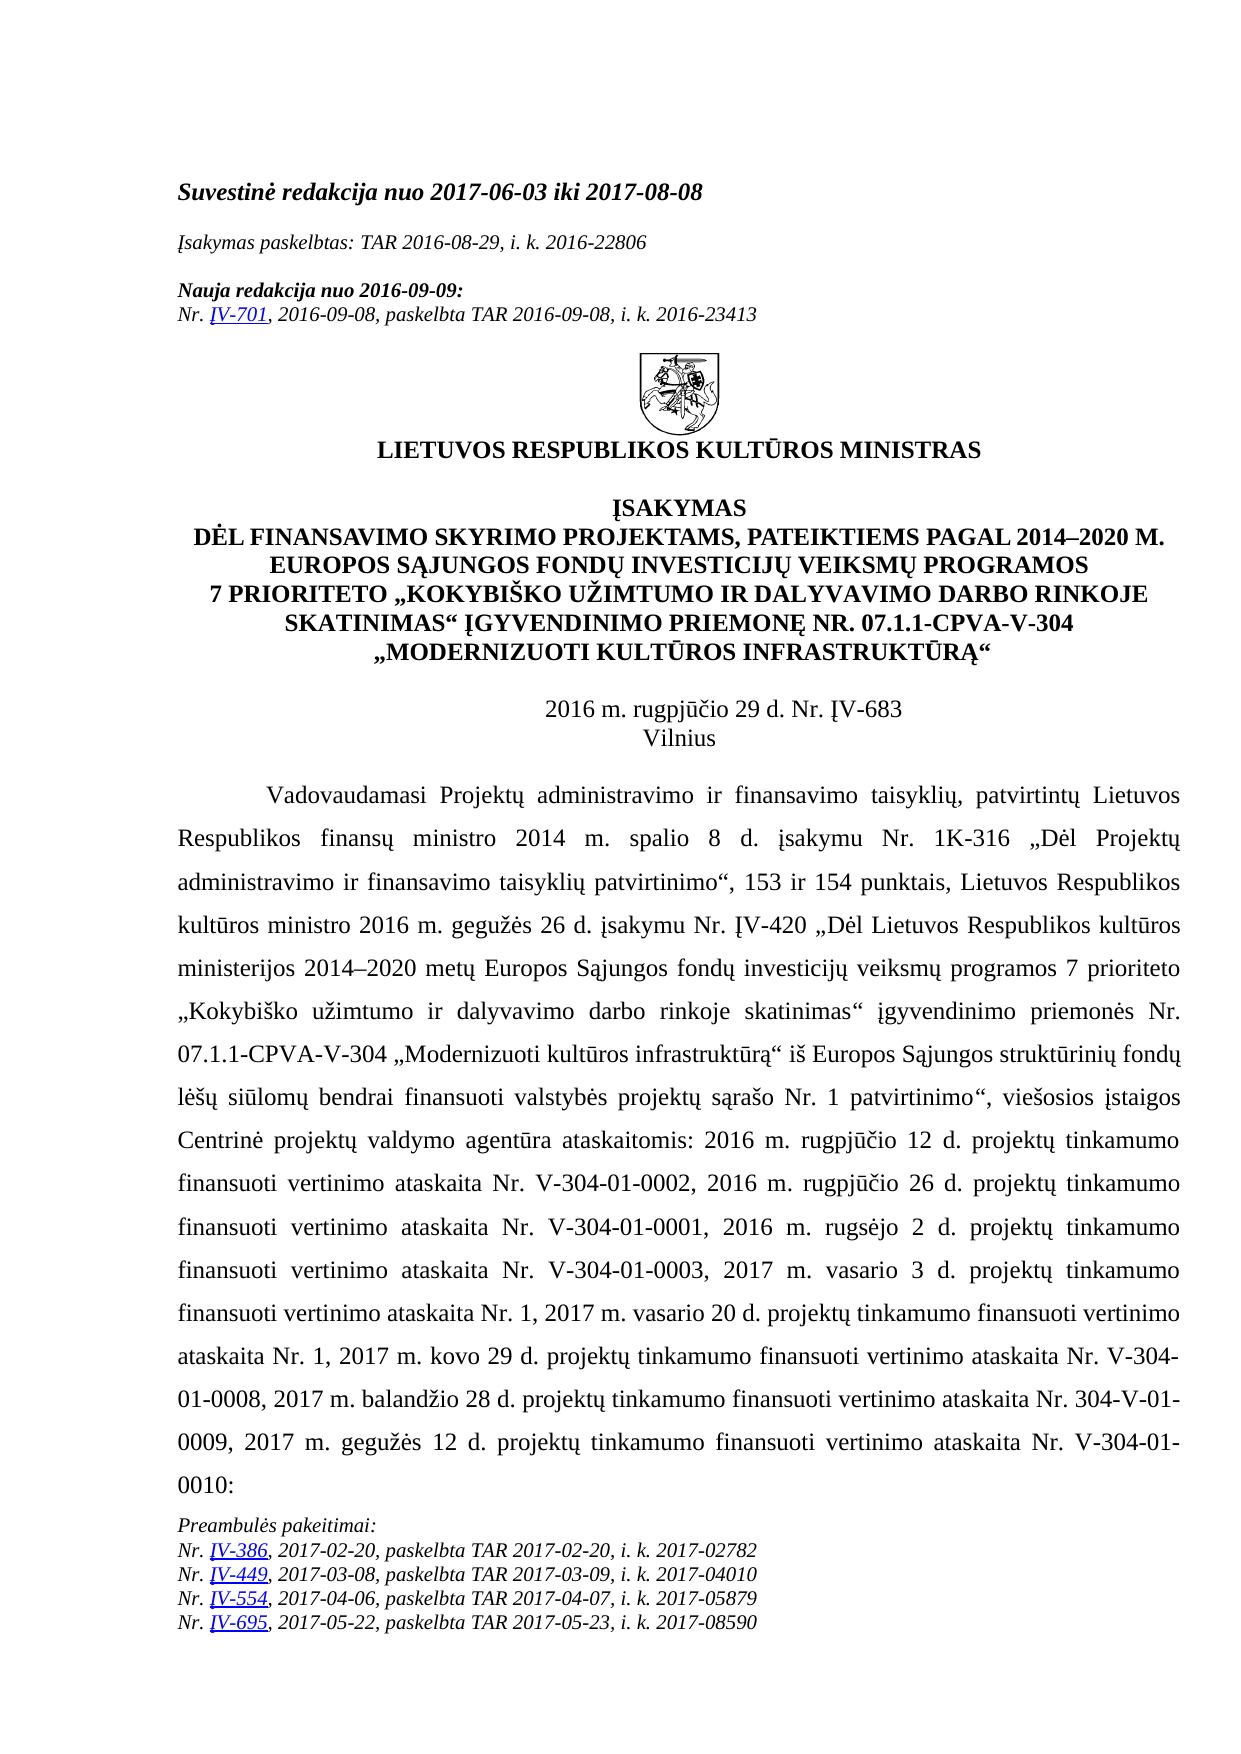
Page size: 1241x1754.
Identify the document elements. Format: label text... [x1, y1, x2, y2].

text Preambulės pakeitimai: [177, 1513, 1181, 1537]
text Vadovaudamasi Projektų administravimo ir finansavimo taisyklių, patvirtintų Lietuvos Respublikos finansų ministro 2014 m. spalio 8 d. įsakymu Nr. 1K-316 „Dėl Projektų administravimo ir finansavimo taisyklių patvirtinimo“, 153 ir 154 punktais, Lietuvos Respublikos kultūros ministro 2016 m. gegužės 26 d. įsakymu Nr. ĮV-420 „Dėl Lietuvos Respublikos kultūros ministerijos 2014–2020 metų Europos Sąjungos fondų investicijų veiksmų programos 7 prioriteto „Kokybiško užimtumo ir dalyvavimo darbo rinkoje skatinimas“ įgyvendinimo priemonės Nr. 07.1.1-CPVA-V-304 „Modernizuoti kultūros infrastruktūrą“ iš Europos Sąjungos struktūrinių fondų lėšų siūlomų bendrai finansuoti valstybės projektų sąrašo Nr. 1 patvirtinimo“, viešosios įstaigos Centrinė projektų valdymo agentūra ataskaitomis: 2016 m. rugpjūčio 12 d. projektų tinkamumo finansuoti vertinimo ataskaita Nr. V-304-01-0002, 2016 m. rugpjūčio 26 d. projektų tinkamumo finansuoti vertinimo ataskaita Nr. V-304-01-0001, 2016 m. rugsėjo 2 d. projektų tinkamumo finansuoti vertinimo ataskaita Nr. V-304-01-0003, 2017 m. vasario 3 d. projektų tinkamumo finansuoti vertinimo ataskaita Nr. 1, 2017 m. vasario 20 d. projektų tinkamumo finansuoti vertinimo ataskaita Nr. 1, 2017 m. kovo 29 d. projektų tinkamumo finansuoti vertinimo ataskaita Nr. V-304-01-0008, 2017 m. balandžio 28 d. projektų tinkamumo finansuoti vertinimo ataskaita Nr. 304-V-01-0009, 2017 m. gegužės 12 d. projektų tinkamumo finansuoti vertinimo ataskaita Nr. V-304-01-0010: [177, 780, 1181, 1499]
text DĖL FINANSAVIMO SKYRIMO PROJEKTAMS, PATEIKTIEMS PAGAL 2014–2020 M. EUROPOS SĄJUNGOS FONDŲ INVESTICIJŲ VEIKSMŲ PROGRAMOS [177, 522, 1181, 579]
text Nr. ĮV-695, 2017-05-22, paskelbta TAR 2017-05-23, i. k. 2017-08590 [177, 1610, 1181, 1634]
text ĮSAKYMAS [177, 493, 1181, 522]
text Nauja redakcija nuo 2016-09-09: [177, 278, 1181, 302]
text LIETUVOS RESPUBLIKOS KULTŪROS MINISTRAS [177, 435, 1181, 464]
text 2016 m. rugpjūčio 29 d. Nr. ĮV-683 [177, 694, 1181, 723]
text Vilnius [177, 723, 1181, 752]
text Nr. ĮV-449, 2017-03-08, paskelbta TAR 2017-03-09, i. k. 2017-04010 [177, 1562, 1181, 1586]
text Nr. ĮV-386, 2017-02-20, paskelbta TAR 2017-02-20, i. k. 2017-02782 [177, 1537, 1181, 1562]
text 7 PRIORITETO „KOKYBIŠKO UŽIMTUMO IR DALYVAVIMO DARBO RINKOJE SKATINIMAS“ ĮGYVENDINIMO PRIEMONĘ NR. 07.1.1-CPVA-V-304 [177, 579, 1181, 637]
text Nr. ĮV-701, 2016-09-08, paskelbta TAR 2016-09-08, i. k. 2016-23413 [177, 302, 1181, 326]
text Nr. ĮV-554, 2017-04-06, paskelbta TAR 2017-04-07, i. k. 2017-05879 [177, 1586, 1181, 1610]
text Įsakymas paskelbtas: TAR 2016-08-29, i. k. 2016-22806 [177, 230, 1181, 254]
text Suvestinė redakcija nuo 2017-06-03 iki 2017-08-08 [177, 177, 1181, 206]
text „MODERNIZUOTI KULTŪROS INFRASTRUKTŪRĄ“ [177, 637, 1181, 665]
